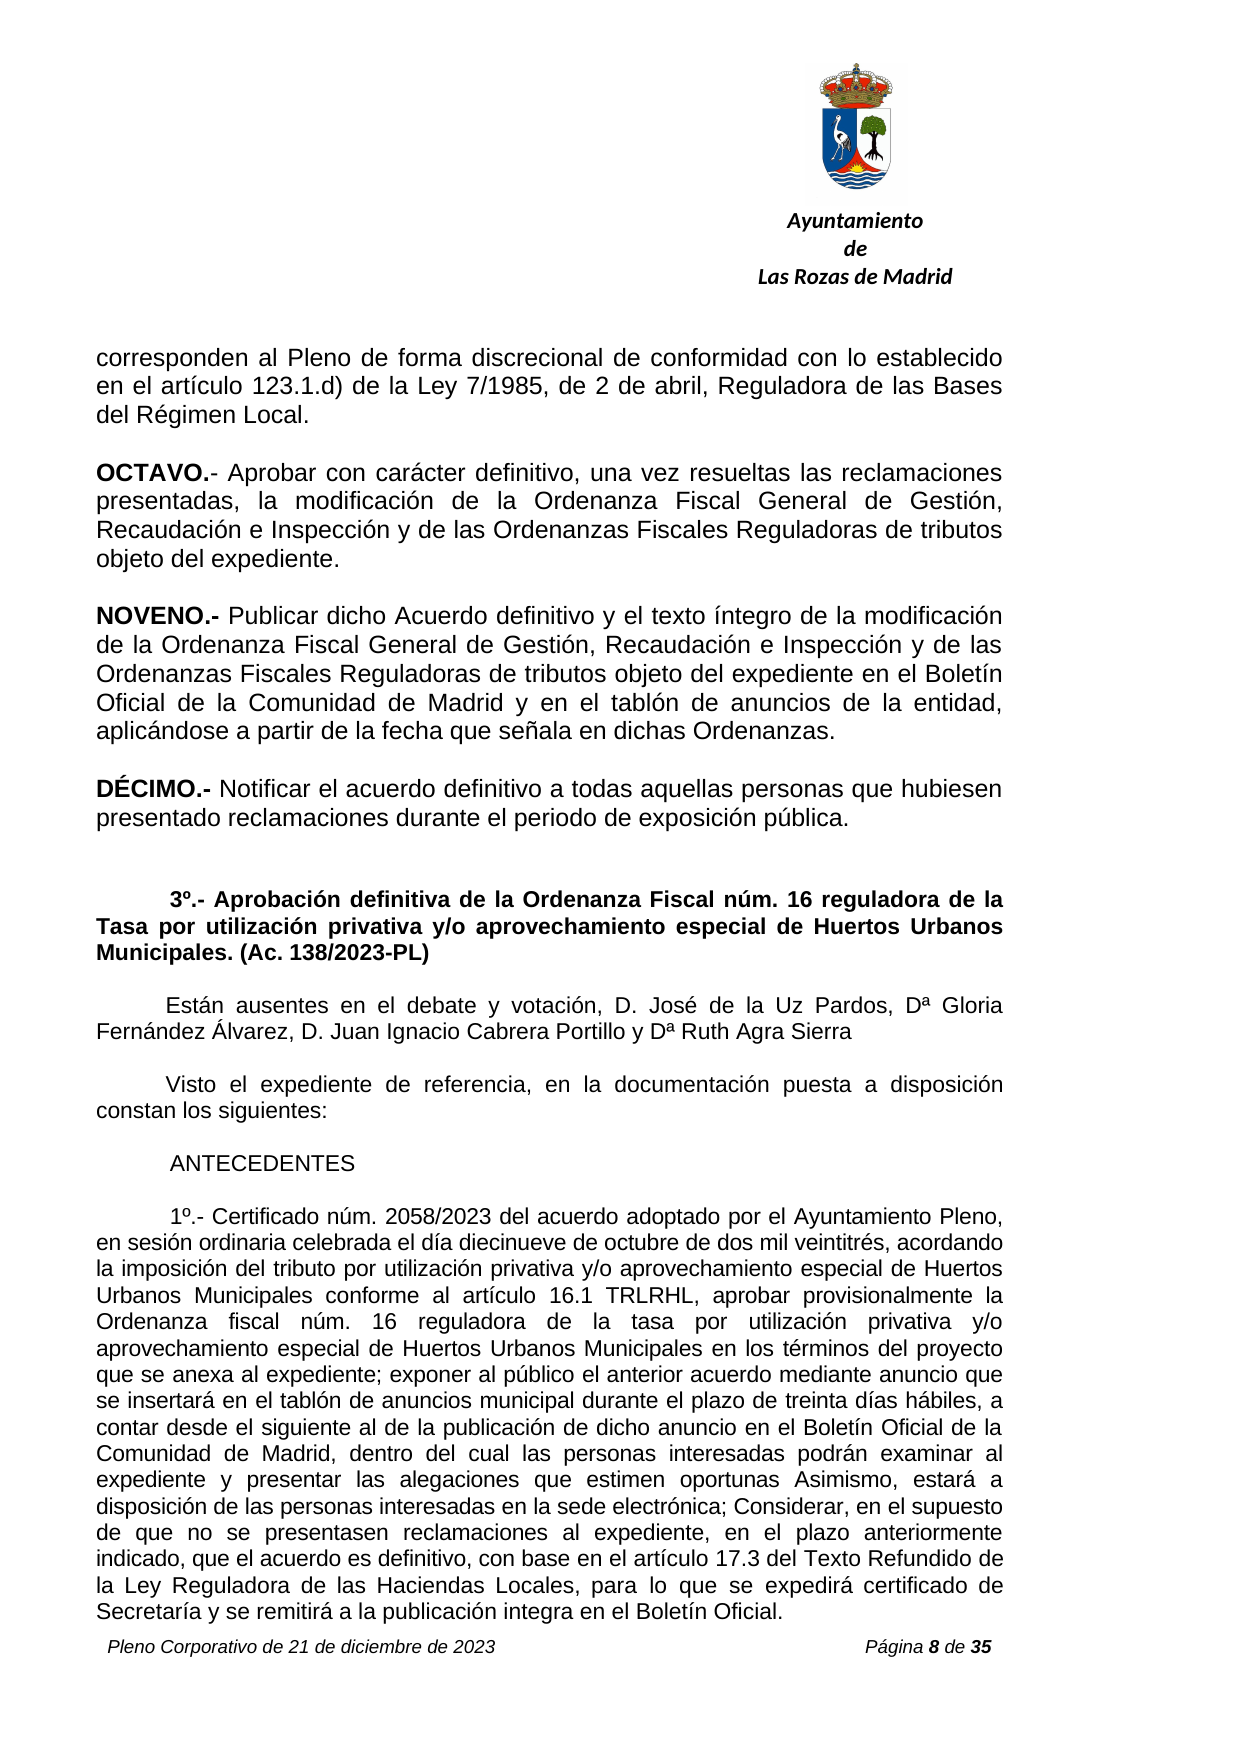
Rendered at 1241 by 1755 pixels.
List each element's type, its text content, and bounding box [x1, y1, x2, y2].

text 1º.- Certificado núm. 2058/2023 del acuerdo adoptado por el Ayuntamiento Pleno, en sesión ordinaria celebrada el día diecinueve de octubre de dos mil veintitrés, acordando la imposición del tributo por utilización privativa y/o aprovechamiento especial de Huertos Urbanos Municipales conforme al artículo 16.1 TRLRHL, aprobar provisionalmente la Ordenanza fiscal núm. 16 reguladora de la tasa por utilización privativa y/o aprovechamiento especial de Huertos Urbanos Municipales en los términos del proyecto que se anexa al expediente; exponer al público el anterior acuerdo mediante anuncio que se insertará en el tablón de anuncios municipal durante el plazo de treinta días hábiles, a contar desde el siguiente al de la publicación de dicho anuncio en el Boletín Oficial de la Comunidad de Madrid, dentro del cual las personas interesadas podrán examinar al expediente y presentar las alegaciones que estimen oportunas Asimismo, estará a disposición de las personas interesadas en la sede electrónica; Considerar, en el supuesto de que no se presentasen reclamaciones al expediente, en el plazo anteriormente indicado, que el acuerdo es definitivo, con base en el artículo 17.3 del Texto Refundido de la Ley Reguladora de las Haciendas Locales, para lo que se expedirá certificado de Secretaría y se remitirá a la publicación integra en el Boletín Oficial. [96, 1203, 1004, 1624]
text OCTAVO.- Aprobar con carácter definitivo, una vez resueltas las reclamaciones presentadas, la modificación de la Ordenanza Fiscal General de Gestión, Recaudación e Inspección y de las Ordenanzas Fiscales Reguladoras de tributos objeto del expediente. [96, 458, 1004, 573]
text DÉCIMO.- Notificar el acuerdo definitivo a todas aquellas personas que hubiesen presentado reclamaciones durante el periodo de exposición pública. [96, 774, 1004, 831]
text NOVENO.- Publicar dicho Acuerdo definitivo y el texto íntegro de la modificación de la Ordenanza Fiscal General de Gestión, Recaudación e Inspección y de las Ordenanzas Fiscales Reguladoras de tributos objeto del expediente en el Boletín Oficial de la Comunidad de Madrid y en el tablón de anuncios de la entidad, aplicándose a partir de la fecha que señala en dichas Ordenanzas. [96, 601, 1004, 745]
text ANTECEDENTES [96, 1150, 1004, 1176]
text corresponden al Pleno de forma discrecional de conformidad con lo establecido en el artículo 123.1.d) de la Ley 7/1985, de 2 de abril, Reguladora de las Bases del Régimen Local. [96, 343, 1004, 429]
text Visto el expediente de referencia, en la documentación puesta a disposición constan los siguientes: [96, 1071, 1004, 1124]
text Están ausentes en el debate y votación, D. José de la Uz Pardos, Dª Gloria Fernández Álvarez, D. Juan Ignacio Cabrera Portillo y Dª Ruth Agra Sierra [96, 992, 1004, 1044]
text 3º.- Aprobación definitiva de la Ordenanza Fiscal núm. 16 reguladora de la Tasa por utilización privativa y/o aprovechamiento especial de Huertos Urbanos Municipales. (Ac. 138/2023-PL) [96, 886, 1004, 966]
